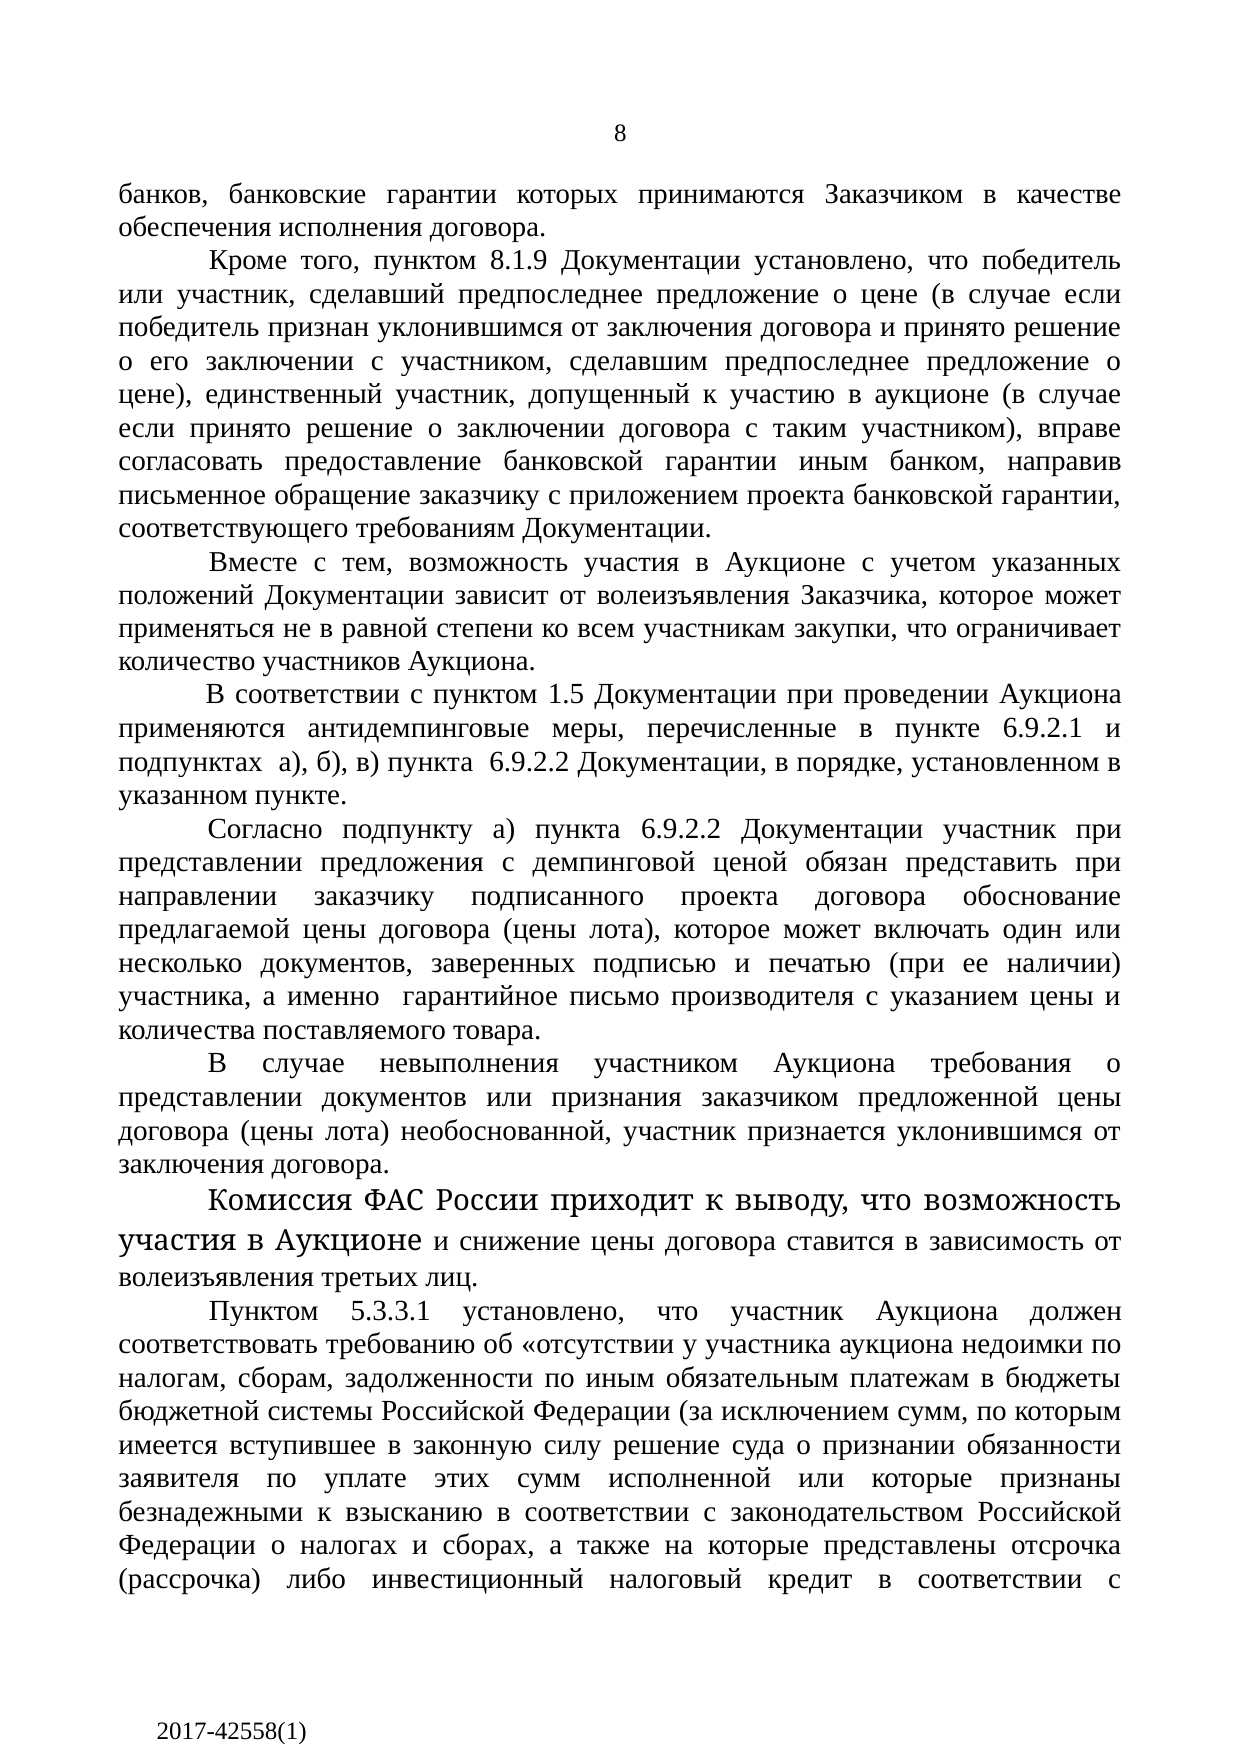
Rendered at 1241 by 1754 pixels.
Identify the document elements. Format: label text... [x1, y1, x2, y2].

text В соответствии с пунктом 1.5 Документации при проведении Аукциона применяются антидемпинговые меры, перечисленные в пункте 6.9.2.1 и подпунктах а), б), в) пункта 6.9.2.2 Документации, в порядке, установленном в указанном пункте. [118, 677, 1122, 811]
text Пунктом 5.3.3.1 установлено, что участник Аукциона должен соответствовать требованию об «отсутствии у участника аукциона недоимки по налогам, сборам, задолженности по иным обязательным платежам в бюджеты бюджетной системы Российской Федерации (за исключением сумм, по которым имеется вступившее в законную силу решение суда о признании обязанности заявителя по уплате этих сумм исполненной или которые признаны безнадежными к взысканию в соответствии с законодательством Российской Федерации о налогах и сборах, а также на которые представлены отсрочка (рассрочка) либо инвестиционный налоговый кредит в соответствии с [118, 1293, 1122, 1594]
text Комиссия ФАС России приходит к выводу, что возможность участия в Аукционе и снижение цены договора ставится в зависимость от волеизъявления третьих лиц. [118, 1180, 1122, 1293]
text банков, банковские гарантии которых принимаются Заказчиком в качестве обеспечения исполнения договора. [118, 176, 1122, 243]
text Согласно подпункту а) пункта 6.9.2.2 Документации участник при представлении предложения с демпинговой ценой обязан представить при направлении заказчику подписанного проекта договора обоснование предлагаемой цены договора (цены лота), которое может включать один или несколько документов, заверенных подписью и печатью (при ее наличии) участника, а именно гарантийное письмо производителя с указанием цены и количества поставляемого товара. [118, 811, 1122, 1046]
text Вместе с тем, возможность участия в Аукционе с учетом указанных положений Документации зависит от волеизъявления Заказчика, которое может применяться не в равной степени ко всем участникам закупки, что ограничивает количество участников Аукциона. [118, 544, 1122, 677]
text Кроме того, пунктом 8.1.9 Документации установлено, что победитель или участник, сделавший предпоследнее предложение о цене (в случае если победитель признан уклонившимся от заключения договора и принято решение о его заключении с участником, сделавшим предпоследнее предложение о цене), единственный участник, допущенный к участию в аукционе (в случае если принято решение о заключении договора с таким участником), вправе согласовать предоставление банковской гарантии иным банком, направив письменное обращение заказчику с приложением проекта банковской гарантии, соответствующего требованиям Документации. [118, 243, 1122, 544]
text В случае невыполнения участником Аукциона требования о представлении документов или признания заказчиком предложенной цены договора (цены лота) необоснованной, участник признается уклонившимся от заключения договора. [118, 1046, 1122, 1180]
